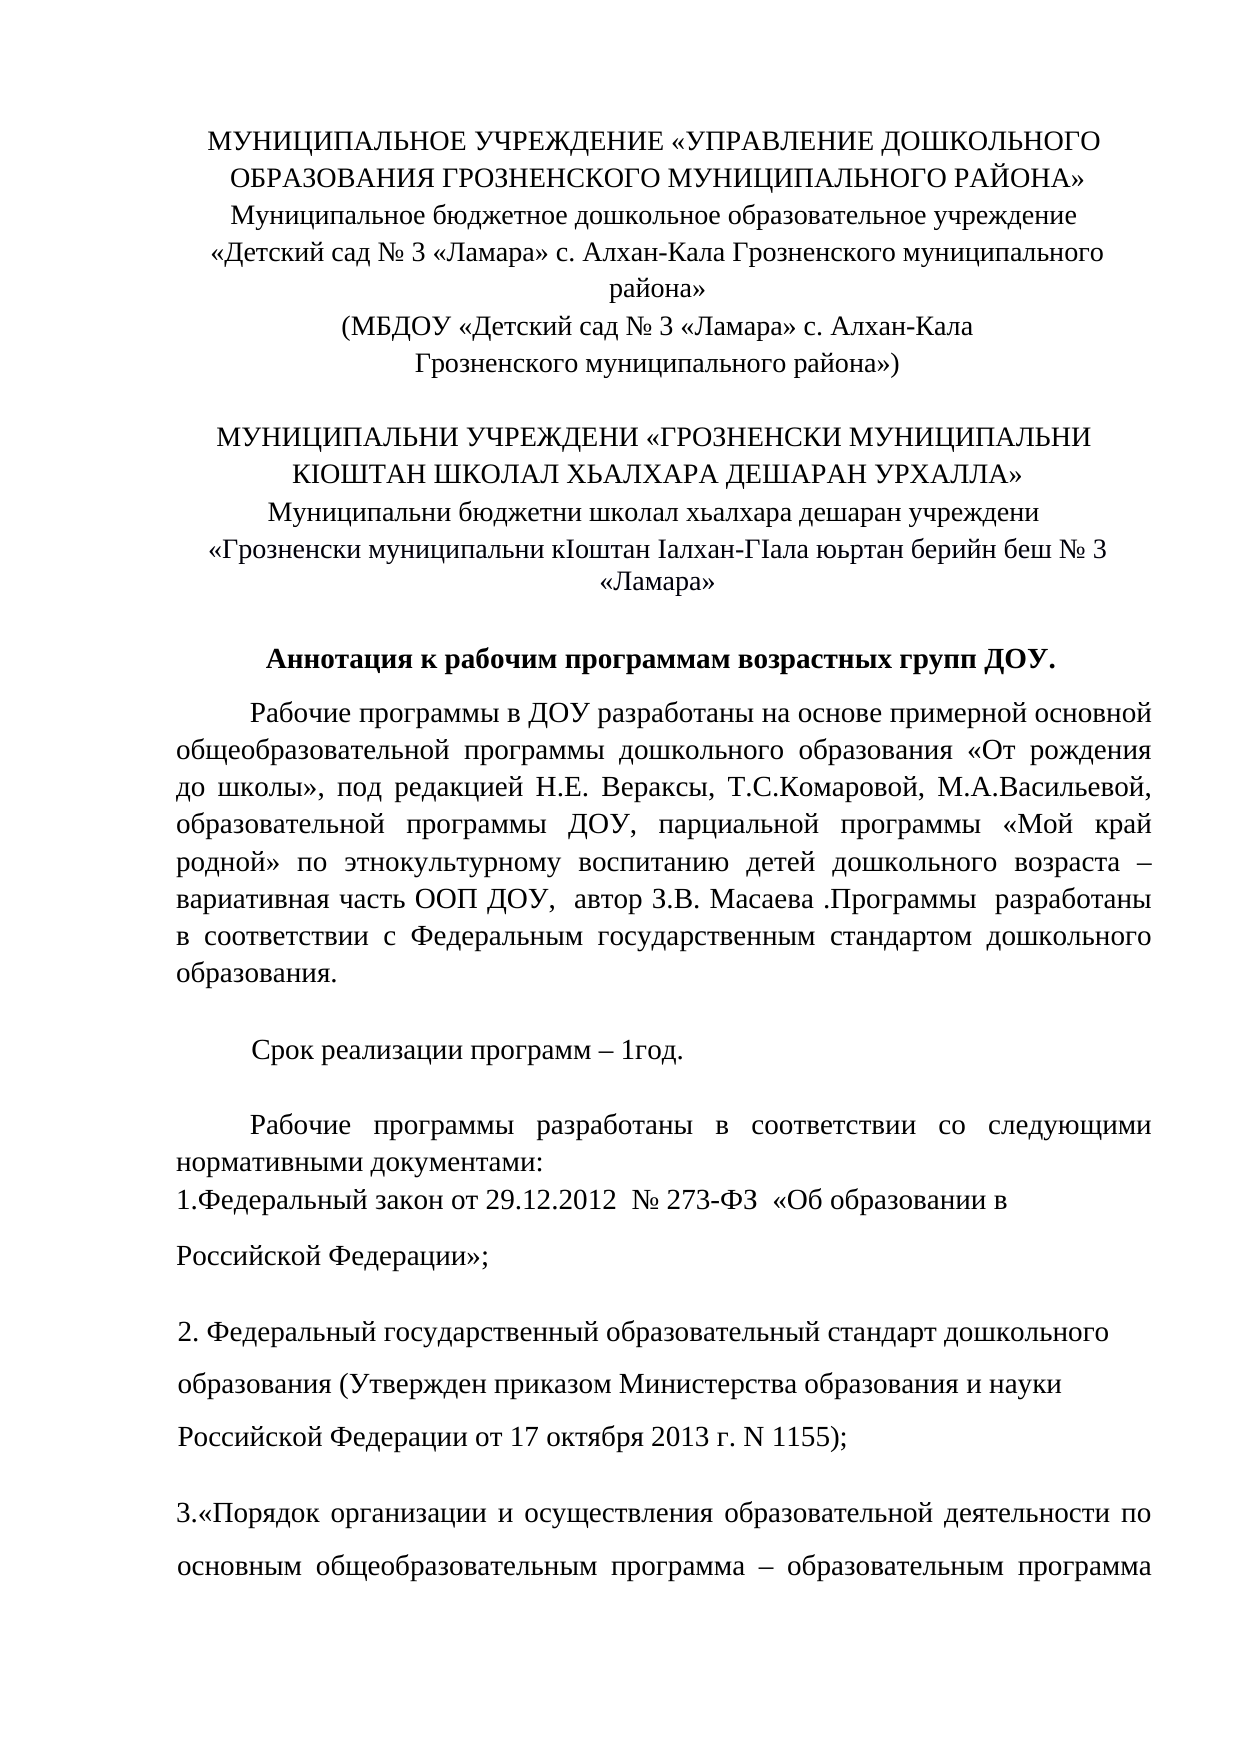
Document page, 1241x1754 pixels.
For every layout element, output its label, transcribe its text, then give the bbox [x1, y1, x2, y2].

text Грозненского муниципального района») [177, 346, 1138, 378]
text КIОШТАН ШКОЛАЛ ХЬАЛХАРА ДЕШАРАН УРХАЛЛА» [177, 457, 1138, 490]
text Аннотация к рабочим программам возрастных групп ДОУ. [177, 641, 1152, 675]
text Рабочие программы разработаны в соответствии со следующими нормативными документами: [176, 1107, 1152, 1178]
text 2. Федеральный государственный образовательный стандарт дошкольного образования (Утвержден приказом Министерства образования и науки Российской Федерации от 17 октября 2013 г. N 1155); [177, 1314, 1152, 1452]
text Рабочие программы в ДОУ разработаны на основе примерной основной общеобразовательной программы дошкольного образования «От рождения до школы», под редакцией Н.Е. Вераксы, Т.С.Комаровой, М.А.Васильевой, образовательной программы ДОУ, парциальной программы «Мой край родной» по этнокультурному воспитанию детей дошкольного возраста – вариативная часть ООП ДОУ, автор З.В. Масаева .Программы разработаны в соответствии с Федеральным государственным стандартом дошкольного образования. [176, 695, 1152, 989]
text Срок реализации программ – 1год. [251, 1032, 1152, 1066]
text (МБДОУ «Детский сад № 3 «Ламара» с. Алхан-Кала [177, 309, 1138, 341]
text 1.Федеральный закон от 29.12.2012 № 273-ФЗ «Об образовании в [176, 1182, 1152, 1216]
text ОБРАЗОВАНИЯ ГРОЗНЕНСКОГО МУНИЦИПАЛЬНОГО РАЙОНА» [177, 161, 1138, 193]
text МУНИЦИПАЛЬНОЕ УЧРЕЖДЕНИЕ «УПРАВЛЕНИЕ ДОШКОЛЬНОГО [177, 124, 1138, 156]
text Муниципальное бюджетное дошкольное образовательное учреждение [177, 198, 1138, 231]
text 3.«Порядок организации и осуществления образовательной деятельности по основным общеобразовательным программа – образовательным программа [176, 1495, 1152, 1582]
text МУНИЦИПАЛЬНИ УЧРЕЖДЕНИ «ГРОЗНЕНСКИ МУНИЦИПАЛЬНИ [177, 420, 1138, 453]
text Российской Федерации»; [176, 1238, 1152, 1271]
text «Грозненски муниципальни кIоштан Iалхан-ГIала юьртан берийн беш № 3 «Ламара» [177, 532, 1138, 597]
text Муниципальни бюджетни школал хьалхара дешаран учреждени [177, 494, 1138, 527]
text «Детский сад № 3 «Ламара» с. Алхан-Кала Грозненского муниципального района» [177, 236, 1138, 304]
